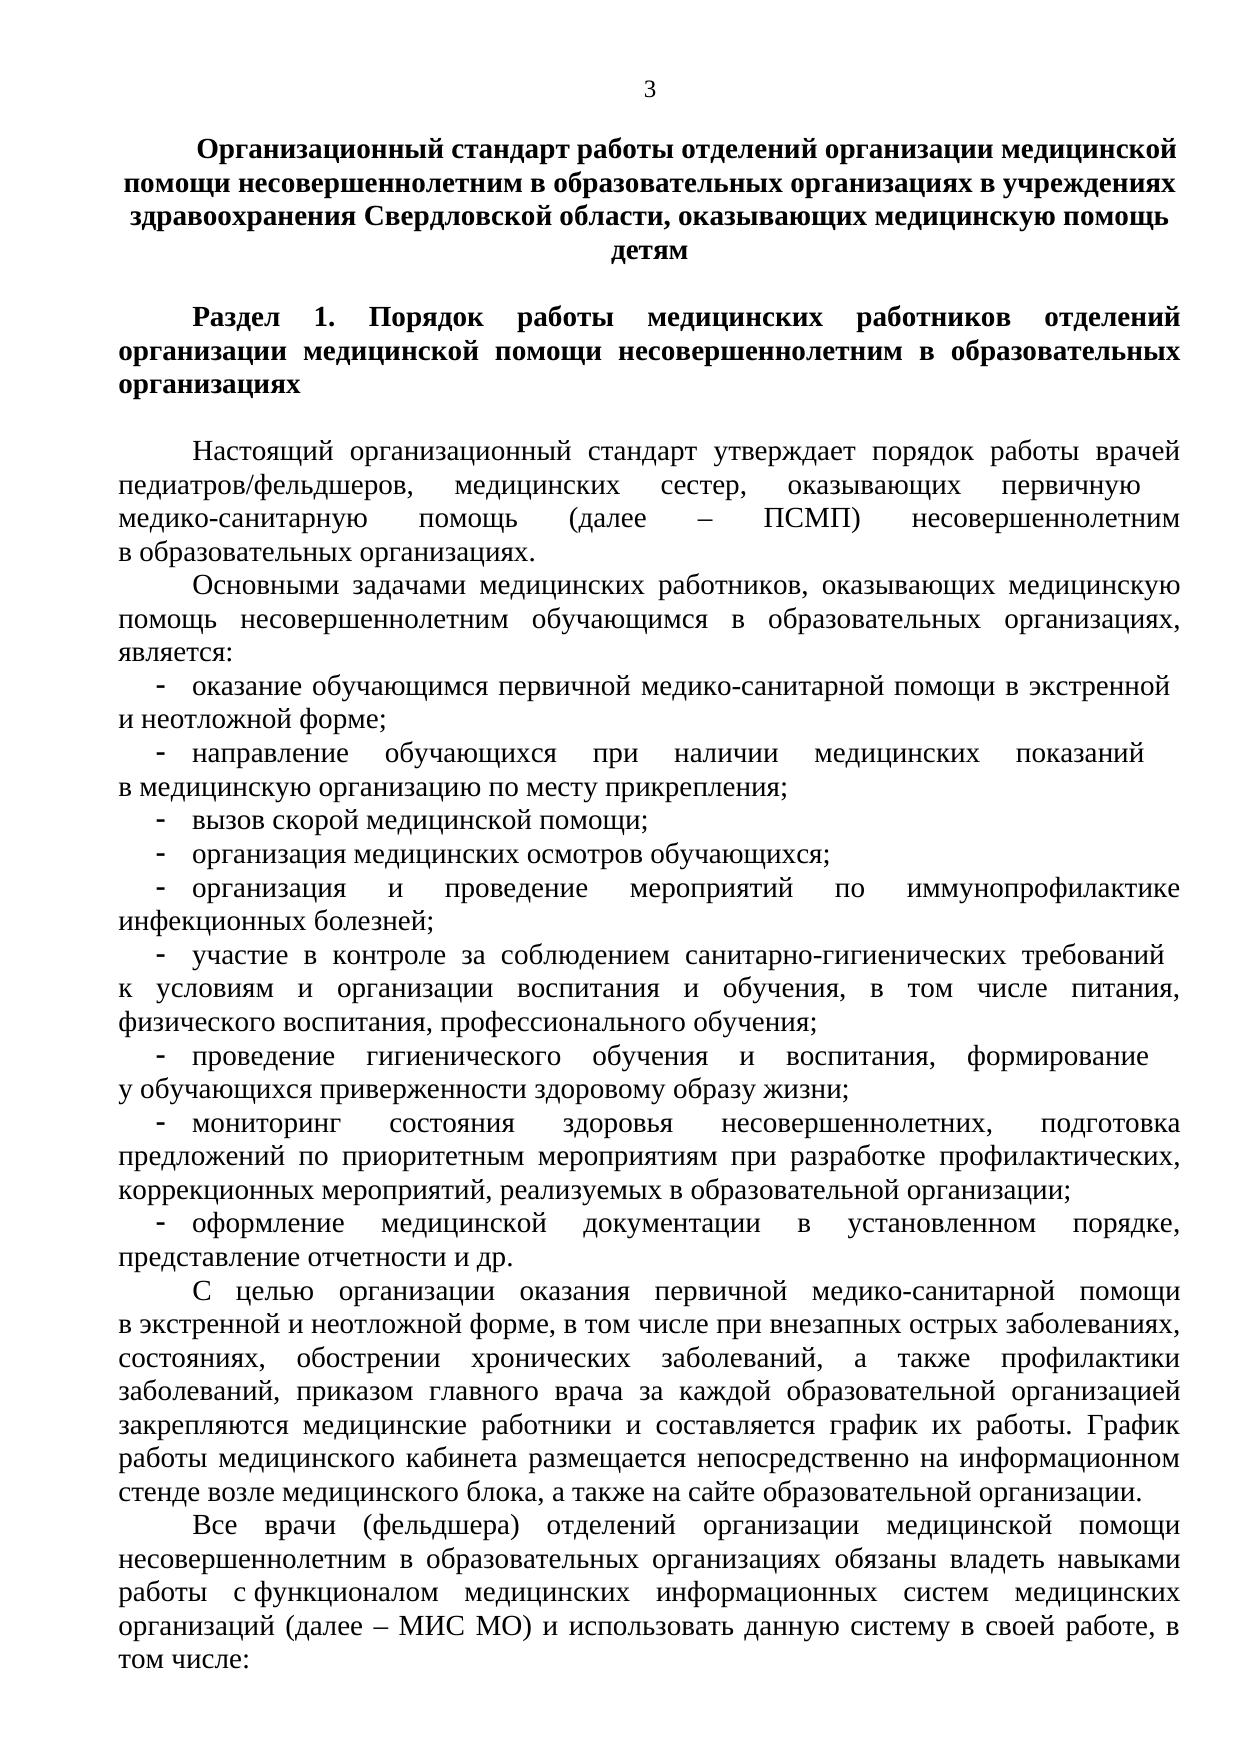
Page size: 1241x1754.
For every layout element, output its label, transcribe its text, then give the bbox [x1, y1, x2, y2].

text Организационный стандарт работы отделений организации медицинской помощи несовершеннолетним в образовательных организациях в учреждениях здравоохранения Свердловской области, оказывающих медицинскую помощь детям [118, 131, 1181, 266]
text Все врачи (фельдшера) отделений организации медицинской помощи несовершеннолетним в образовательных организациях обязаны владеть навыками работы с функционалом медицинских информационных систем медицинских организаций (далее – МИС МО) и использовать данную систему в своей работе, в том числе: [118, 1507, 1181, 1675]
text Раздел 1. Порядок работы медицинских работников отделений организации медицинской помощи несовершеннолетним в образовательных организациях [118, 299, 1181, 400]
list организация медицинских осмотров обучающихся; [118, 836, 1181, 870]
text Настоящий организационный стандарт утверждает порядок работы врачей педиатров/фельдшеров, медицинских сестер, оказывающих первичную медико-санитарную помощь (далее – ПСМП) несовершеннолетним в образовательных организациях. [118, 433, 1181, 567]
list организация и проведение мероприятий по иммунопрофилактике инфекционных болезней; [118, 870, 1181, 937]
list проведение гигиенического обучения и воспитания, формирование у обучающихся приверженности здоровому образу жизни; [118, 1038, 1181, 1105]
list вызов скорой медицинской помощи; [118, 802, 1181, 836]
text С целью организации оказания первичной медико-санитарной помощи в экстренной и неотложной форме, в том числе при внезапных острых заболеваниях, состояниях, обострении хронических заболеваний, а также профилактики заболеваний, приказом главного врача за каждой образовательной организацией закрепляются медицинские работники и составляется график их работы. График работы медицинского кабинета размещается непосредственно на информационном стенде возле медицинского блока, а также на сайте образовательной организации. [118, 1273, 1181, 1507]
list оформление медицинской документации в установленном порядке, представление отчетности и др. [118, 1206, 1181, 1273]
list направление обучающихся при наличии медицинских показаний в медицинскую организацию по месту прикрепления; [118, 735, 1181, 802]
list оказание обучающимся первичной медико-санитарной помощи в экстренной и неотложной форме; [118, 668, 1181, 735]
list мониторинг состояния здоровья несовершеннолетних, подготовка предложений по приоритетным мероприятиям при разработке профилактических, коррекционных мероприятий, реализуемых в образовательной организации; [118, 1105, 1181, 1206]
list участие в контроле за соблюдением санитарно-гигиенических требований к условиям и организации воспитания и обучения, в том числе питания, физического воспитания, профессионального обучения; [118, 937, 1181, 1038]
text Основными задачами медицинских работников, оказывающих медицинскую помощь несовершеннолетним обучающимся в образовательных организациях, является: [118, 567, 1181, 668]
